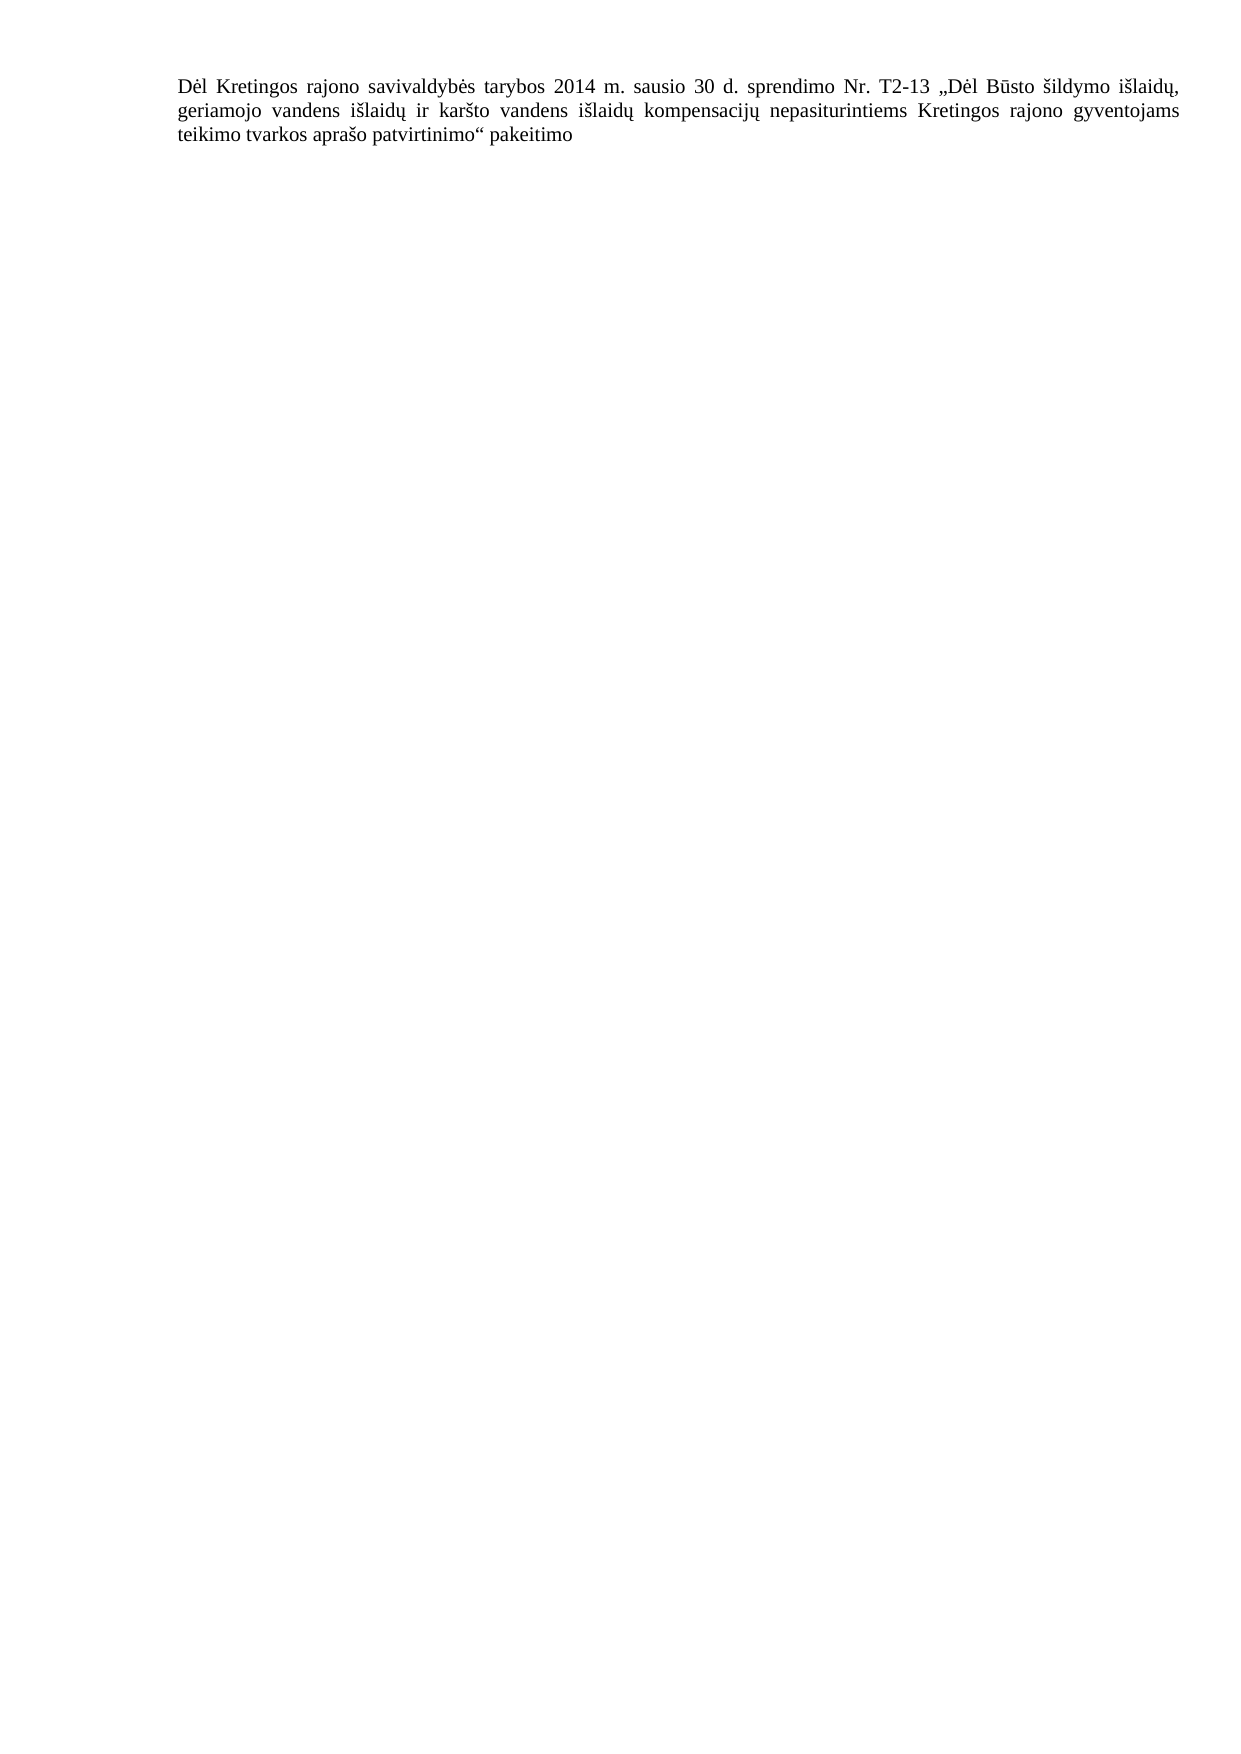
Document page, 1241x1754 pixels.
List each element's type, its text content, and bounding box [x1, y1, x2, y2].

text Dėl Kretingos rajono savivaldybės tarybos 2014 m. sausio 30 d. sprendimo Nr. T2-13 „Dėl Būsto šildymo išlaidų, geriamojo vandens išlaidų ir karšto vandens išlaidų kompensacijų nepasiturintiems Kretingos rajono gyventojams teikimo tvarkos aprašo patvirtinimo“ pakeitimo [177, 74, 1181, 146]
